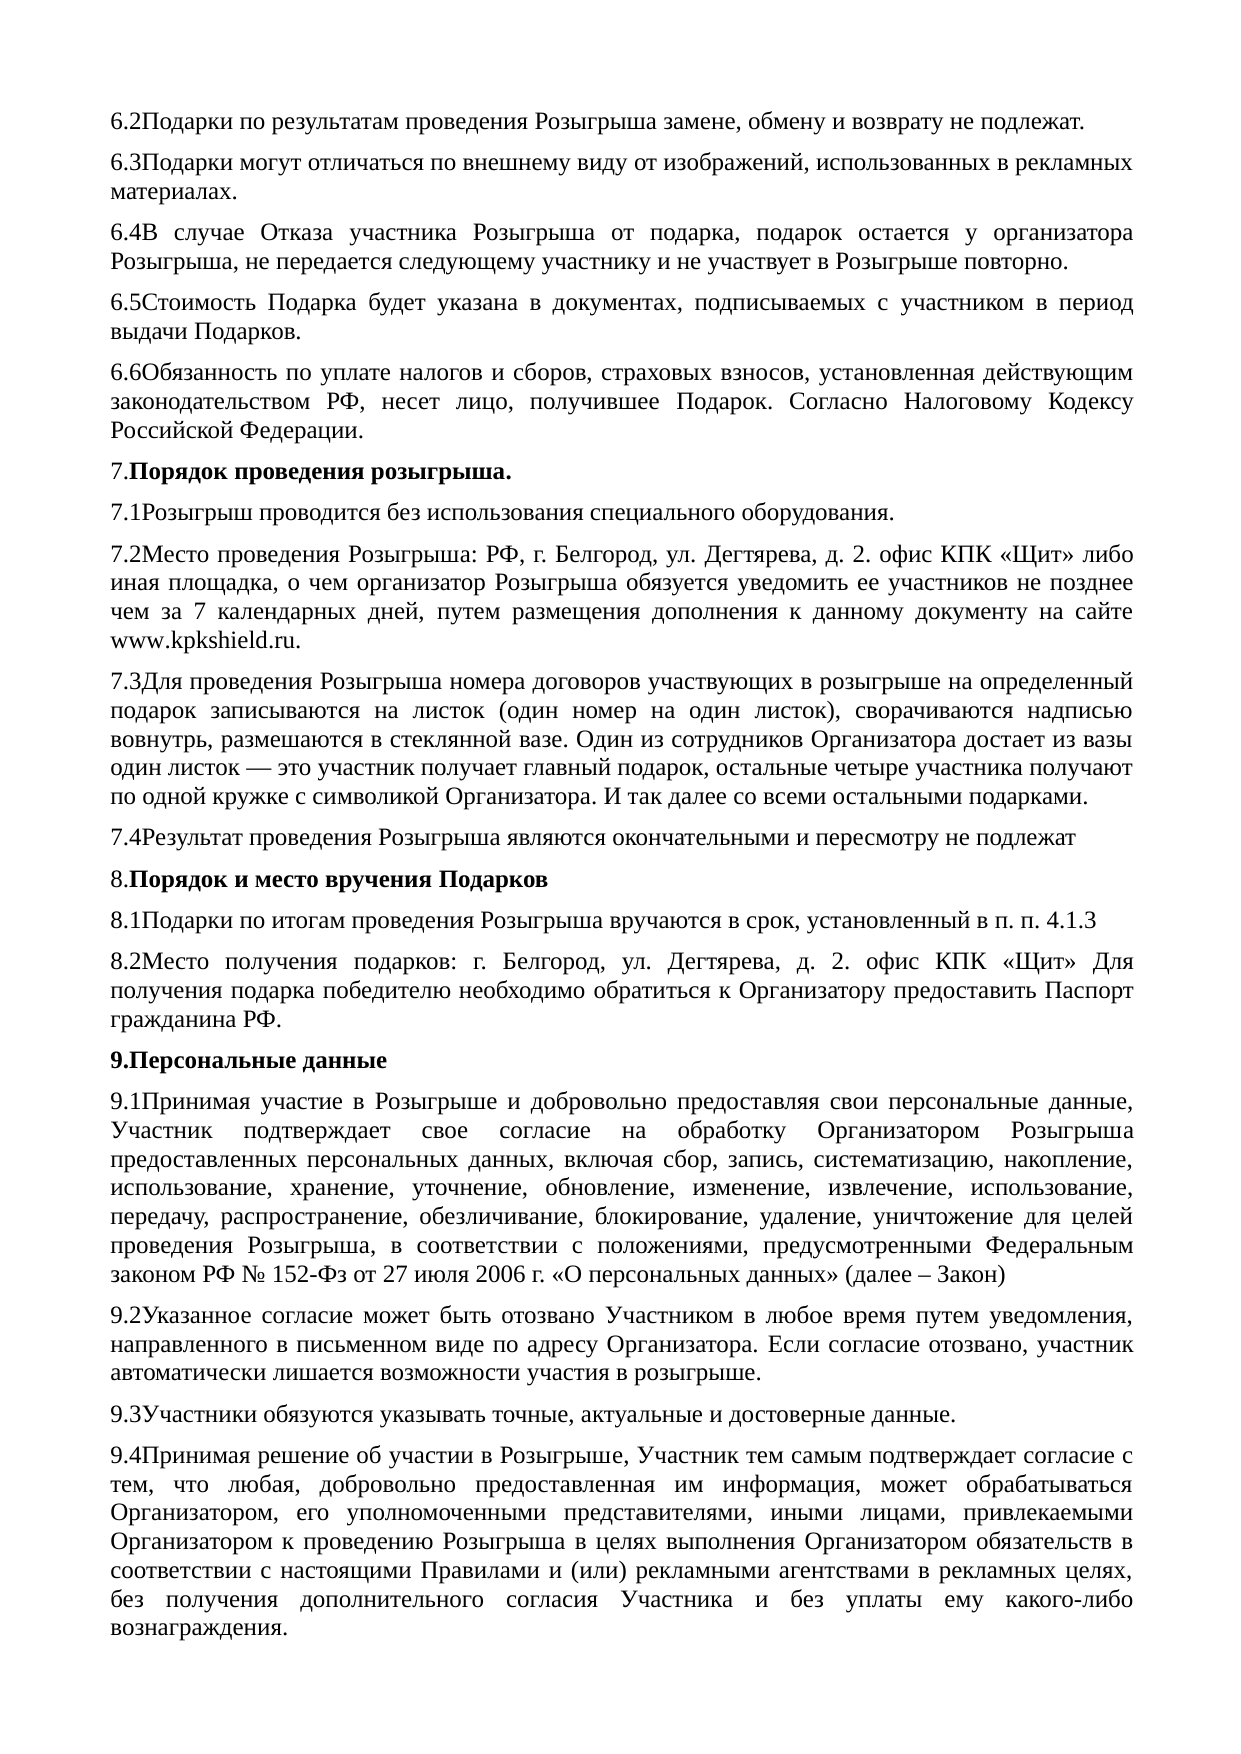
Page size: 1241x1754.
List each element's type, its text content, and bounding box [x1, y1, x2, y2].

list Для проведения Розыгрыша номера договоров участвующих в розыгрыше на определенный подарок записываются на листок (один номер на один листок), сворачиваются надписью вовнутрь, размешаются в стеклянной вазе. Один из сотрудников Организатора достает из вазы один листок — это участник получает главный подарок, остальные четыре участника получают по одной кружке с символикой Организатора. И так далее со всеми остальными подарками. [110, 666, 1134, 810]
list Персональные данные [110, 1045, 1134, 1074]
list Подарки могут отличаться по внешнему виду от изображений, использованных в рекламных материалах. [110, 147, 1134, 205]
list Подарки по результатам проведения Розыгрыша замене, обмену и возврату не подлежат. [110, 106, 1134, 135]
list Участники обязуются указывать точные, актуальные и достоверные данные. [110, 1399, 1134, 1427]
list Порядок и место вручения Подарков [110, 864, 1134, 892]
list Порядок проведения розыгрыша. [110, 456, 1134, 485]
list Розыгрыш проводится без использования специального оборудования. [110, 497, 1134, 526]
list Место получения подарков: г. Белгород, ул. Дегтярева, д. 2. офис КПК «Щит» Для получения подарка победителю необходимо обратиться к Организатору предоставить Паспорт гражданина РФ. [110, 946, 1134, 1032]
list В случае Отказа участника Розыгрыша от подарка, подарок остается у организатора Розыгрыша, не передается следующему участнику и не участвует в Розыгрыше повторно. [110, 217, 1134, 275]
list Указанное согласие может быть отозвано Участником в любое время путем уведомления, направленного в письменном виде по адресу Организатора. Если согласие отозвано, участник автоматически лишается возможности участия в розыгрыше. [110, 1300, 1134, 1386]
list Результат проведения Розыгрыша являются окончательными и пересмотру не подлежат [110, 822, 1134, 851]
list Место проведения Розыгрыша: РФ, г. Белгород, ул. Дегтярева, д. 2. офис КПК «Щит» либо иная площадка, о чем организатор Розыгрыша обязуется уведомить ее участников не позднее чем за 7 календарных дней, путем размещения дополнения к данному документу на сайте www.kpkshield.ru. [110, 539, 1134, 654]
list Принимая участие в Розыгрыше и добровольно предоставляя свои персональные данные, Участник подтверждает свое согласие на обработку Организатором Розыгрыша предоставленных персональных данных, включая сбор, запись, систематизацию, накопление, использование, хранение, уточнение, обновление, изменение, извлечение, использование, передачу, распространение, обезличивание, блокирование, удаление, уничтожение для целей проведения Розыгрыша, в соответствии с положениями, предусмотренными Федеральным законом РФ № 152-Фз от 27 июля 2006 г. «О персональных данных» (далее – Закон) [110, 1086, 1134, 1287]
list Подарки по итогам проведения Розыгрыша вручаются в срок, установленный в п. п. 4.1.3 [110, 905, 1134, 934]
list Обязанность по уплате налогов и сборов, страховых взносов, установленная действующим законодательством РФ, несет лицо, получившее Подарок. Согласно Налоговому Кодексу Российской Федерации. [110, 357, 1134, 444]
list Принимая решение об участии в Розыгрыше, Участник тем самым подтверждает согласие с тем, что любая, добровольно предоставленная им информация, может обрабатываться Организатором, его уполномоченными представителями, иными лицами, привлекаемыми Организатором к проведению Розыгрыша в целях выполнения Организатором обязательств в соответствии с настоящими Правилами и (или) рекламными агентствами в рекламных целях, без получения дополнительного согласия Участника и без уплаты ему какого-либо вознаграждения. [110, 1440, 1134, 1641]
list Стоимость Подарка будет указана в документах, подписываемых с участником в период выдачи Подарков. [110, 287, 1134, 345]
